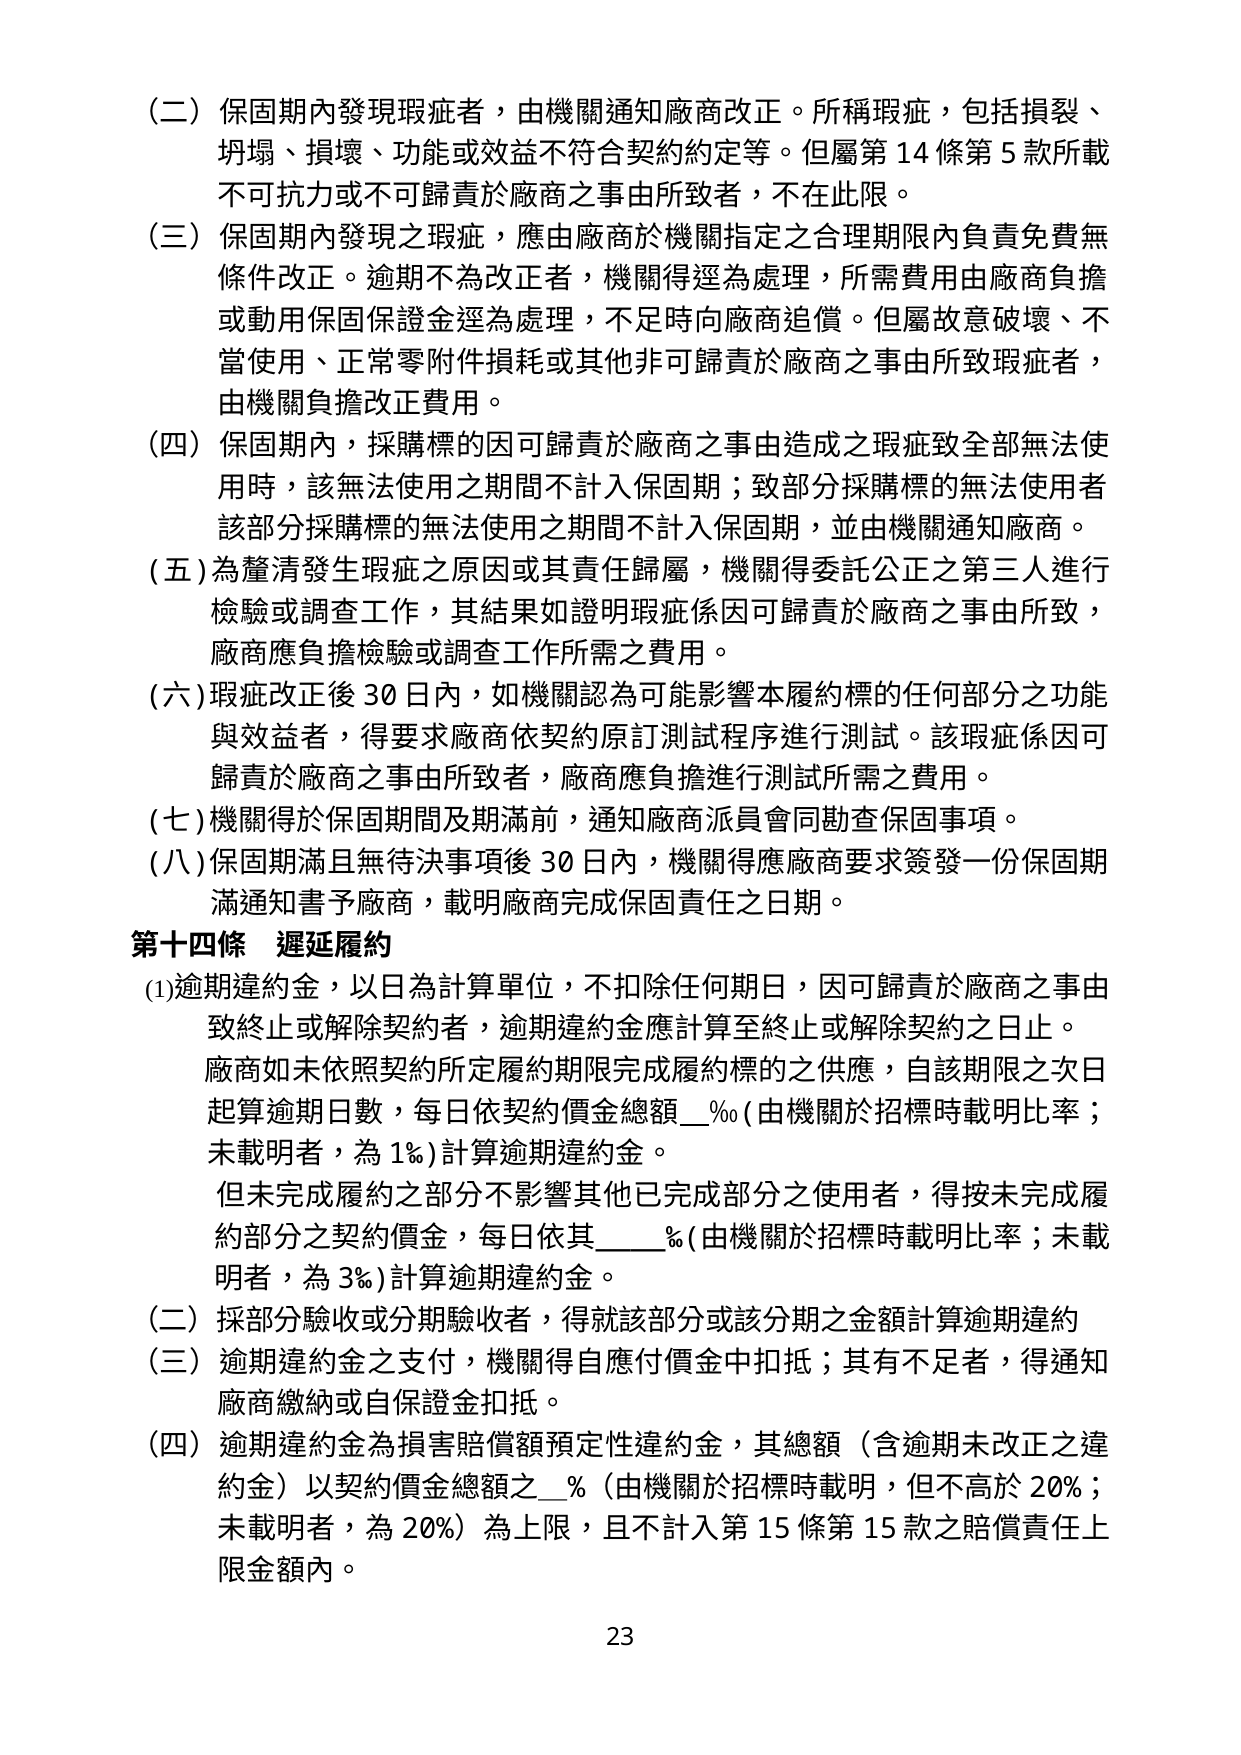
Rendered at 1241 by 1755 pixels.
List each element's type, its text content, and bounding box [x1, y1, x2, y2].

text 廠商如未依照契約所定履約期限完成履約標的之供應，自該期限之次日起算逾期日數，每日依契約價金總額 ‰(由機關於招標時載明比率；未載明者，為1‰)計算逾期違約金。 [204, 1047, 1110, 1172]
text (五)為釐清發生瑕疵之原因或其責任歸屬，機關得委託公正之第三人進行檢驗或調查工作，其結果如證明瑕疵係因可歸責於廠商之事由所致，廠商應負擔檢驗或調查工作所需之費用。 [145, 547, 1110, 672]
text （二）採部分驗收或分期驗收者，得就該部分或該分期之金額計算逾期違約 [130, 1297, 1110, 1339]
text （三）逾期違約金之支付，機關得自應付價金中扣抵；其有不足者，得通知廠商繳納或自保證金扣抵。 [130, 1339, 1110, 1422]
list 逾期違約金，以日為計算單位，不扣除任何期日，因可歸責於廠商之事由，致終止或解除契約者，逾期違約金應計算至終止或解除契約之日止。 [145, 964, 1110, 1047]
text （二）保固期內發現瑕疵者，由機關通知廠商改正。所稱瑕疵，包括損裂、坍塌、損壞、功能或效益不符合契約約定等。但屬第14條第5款所載不可抗力或不可歸責於廠商之事由所致者，不在此限。 [130, 89, 1110, 214]
text (八)保固期滿且無待決事項後30日內，機關得應廠商要求簽發一份保固期滿通知書予廠商，載明廠商完成保固責任之日期。 [145, 839, 1110, 922]
text (七)機關得於保固期間及期滿前，通知廠商派員會同勘查保固事項。 [145, 797, 1110, 839]
text 第十四條 遲延履約 [130, 922, 1110, 964]
text （三）保固期內發現之瑕疵，應由廠商於機關指定之合理期限內負責免費無條件改正。逾期不為改正者，機關得逕為處理，所需費用由廠商負擔，或動用保固保證金逕為處理，不足時向廠商追償。但屬故意破壞、不當使用、正常零附件損耗或其他非可歸責於廠商之事由所致瑕疵者，由機關負擔改正費用。 [130, 214, 1110, 422]
text 但未完成履約之部分不影響其他已完成部分之使用者，得按未完成履約部分之契約價金，每日依其____‰(由機關於招標時載明比率；未載明者，為3‰)計算逾期違約金。 [214, 1172, 1110, 1297]
text （四）逾期違約金為損害賠償額預定性違約金，其總額（含逾期未改正之違約金）以契約價金總額之＿%（由機關於招標時載明，但不高於20%；未載明者，為20%）為上限，且不計入第15條第15款之賠償責任上限金額內。 [130, 1422, 1110, 1589]
text (六)瑕疵改正後30日內，如機關認為可能影響本履約標的任何部分之功能與效益者，得要求廠商依契約原訂測試程序進行測試。該瑕疵係因可歸責於廠商之事由所致者，廠商應負擔進行測試所需之費用。 [145, 672, 1110, 797]
text （四）保固期內，採購標的因可歸責於廠商之事由造成之瑕疵致全部無法使用時，該無法使用之期間不計入保固期；致部分採購標的無法使用者，該部分採購標的無法使用之期間不計入保固期，並由機關通知廠商。 [130, 422, 1110, 547]
